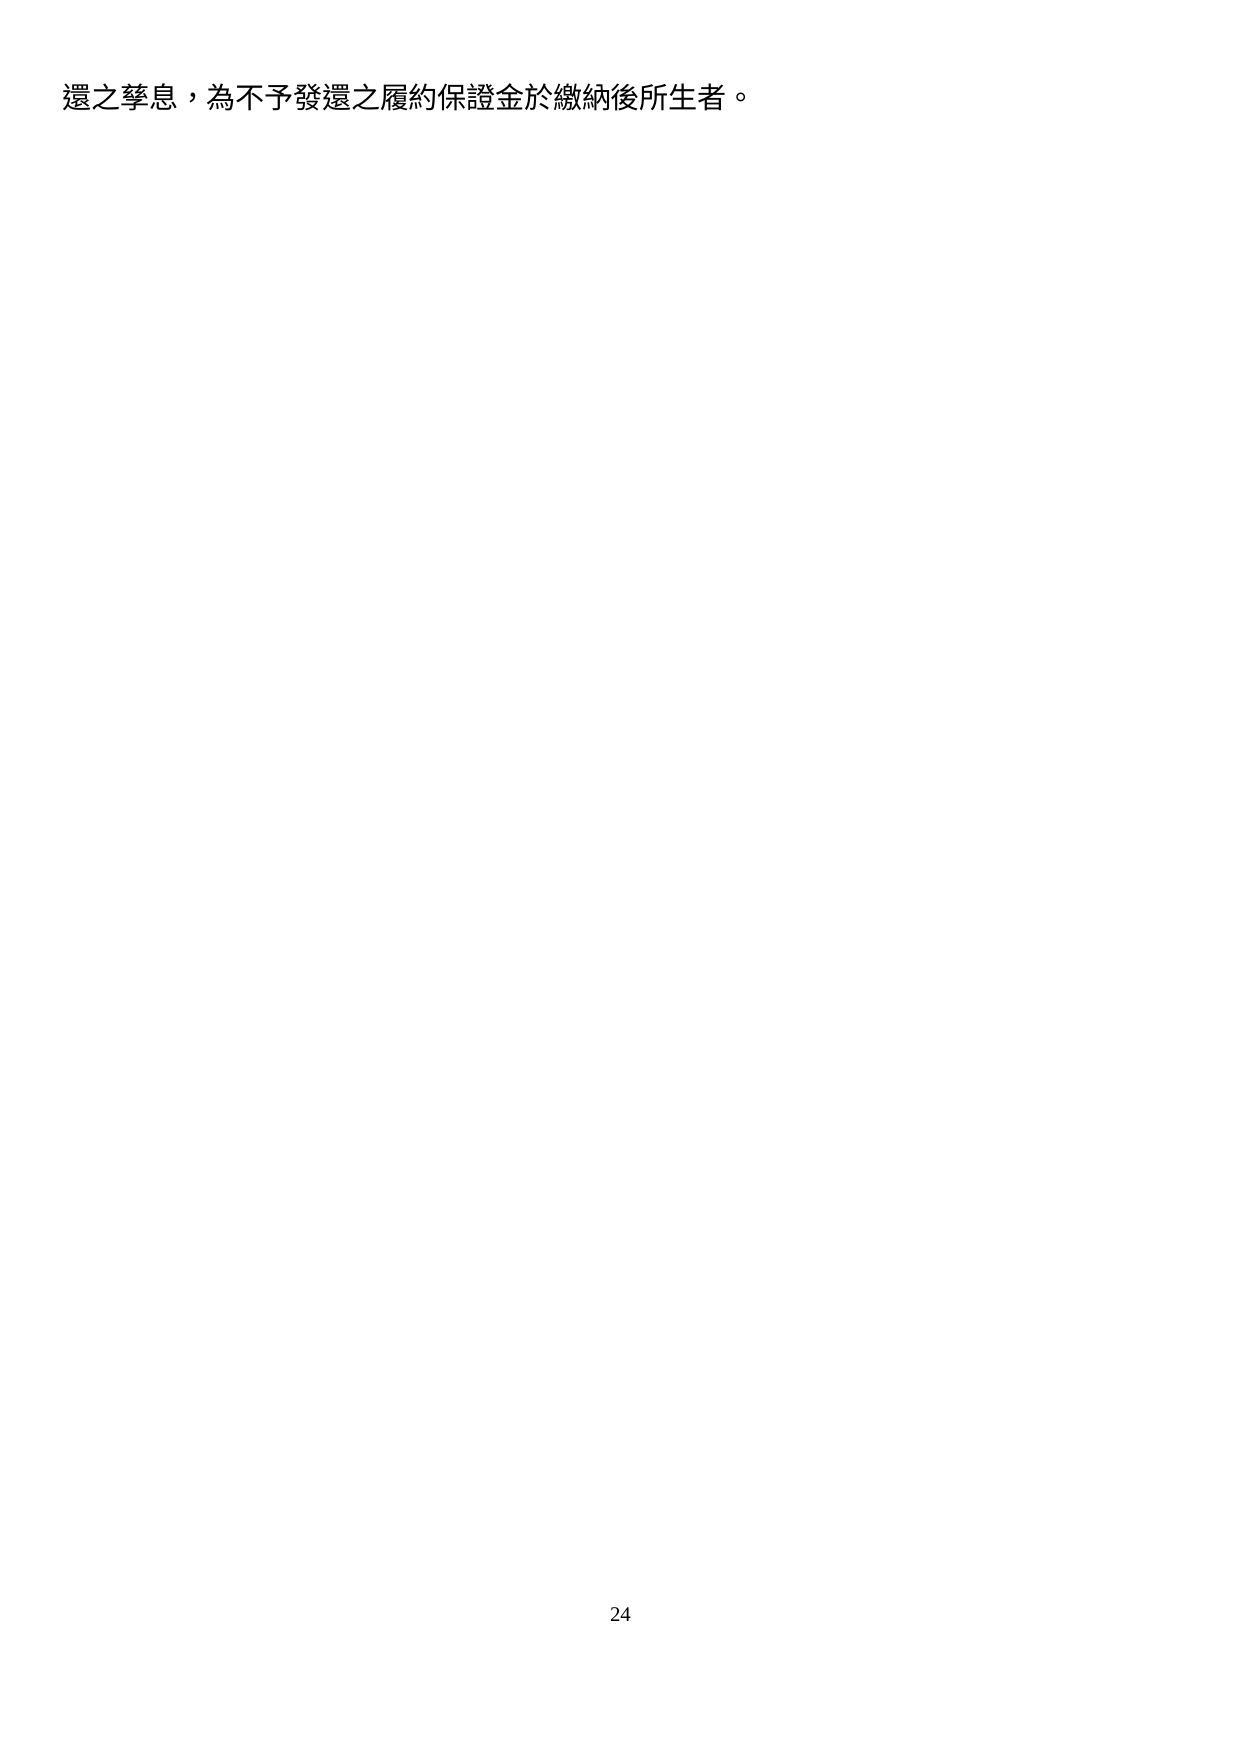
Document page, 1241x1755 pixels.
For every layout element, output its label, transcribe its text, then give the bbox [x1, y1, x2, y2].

text 還之孳息，為不予發還之履約保證金於繳納後所生者。 [7, 75, 1173, 117]
